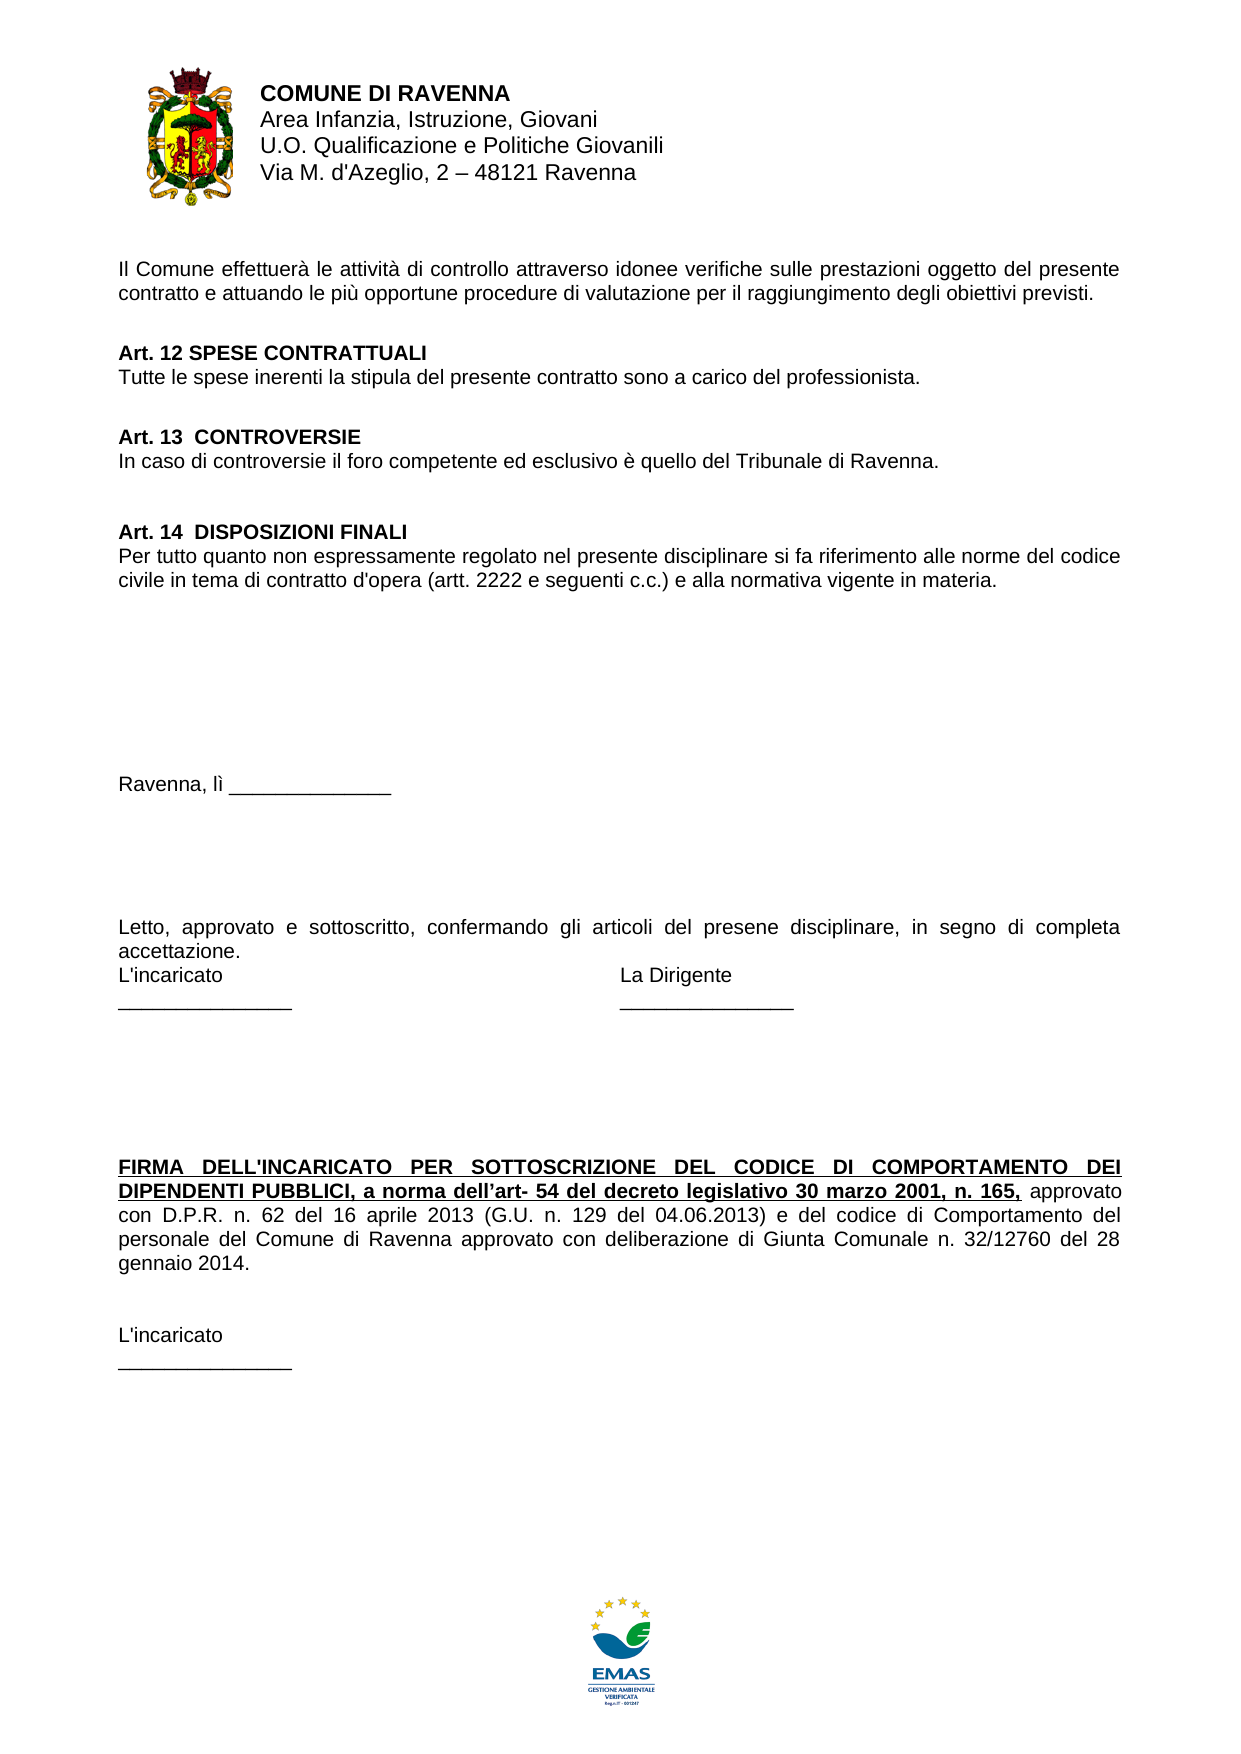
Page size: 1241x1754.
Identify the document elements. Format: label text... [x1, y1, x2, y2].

text Per tutto quanto non espressamente regolato nel presente disciplinare si fa riferimento alle norme del codice civile in tema di contratto d'opera (artt. 2222 e seguenti c.c.) e alla normativa vigente in materia. [118, 544, 1122, 592]
picture [581, 1591, 659, 1710]
table_header L'incaricato _______________ [118, 963, 620, 1035]
picture [146, 67, 233, 206]
text Letto, approvato e sottoscritto, confermando gli articoli del presene disciplinare, in segno di completa accettazione. [118, 915, 1122, 963]
text Tutte le spese inerenti la stipula del presente contratto sono a carico del professionista. [118, 365, 1122, 389]
text FIRMA DELL'INCARICATO PER SOTTOSCRIZIONE DEL CODICE DI COMPORTAMENTO DEI [118, 1155, 1122, 1176]
text DIPENDENTI PUBBLICI, a norma dell’art- 54 del decreto legislativo 30 marzo 2001, n. 165, approvato con D.P.R. n. 62 del 16 aprile 2013 (G.U. n. 129 del 04.06.2013) e del codice di Comportamento del personale del Comune di Ravenna approvato con deliberazione di Giunta Comunale n. 32/12760 del 28 gennaio 2014. [118, 1177, 1122, 1274]
text Il Comune effettuerà le attività di controllo attraverso idonee verifiche sulle prestazioni oggetto del presente contratto e attuando le più opportune procedure di valutazione per il raggiungimento degli obiettivi previsti. [118, 257, 1122, 305]
text Art. 13 CONTROVERSIE [118, 424, 1122, 448]
text Art. 12 SPESE CONTRATTUALI [118, 341, 1122, 365]
table_header La Dirigente _______________ [620, 963, 1122, 1035]
text Art. 14 DISPOSIZIONI FINALI [118, 520, 1122, 544]
table_header L'incaricato _______________ [118, 1323, 470, 1394]
text Ravenna, lì ______________ [118, 771, 1122, 795]
text In caso di controversie il foro competente ed esclusivo è quello del Tribunale di Ravenna. [118, 448, 1122, 472]
